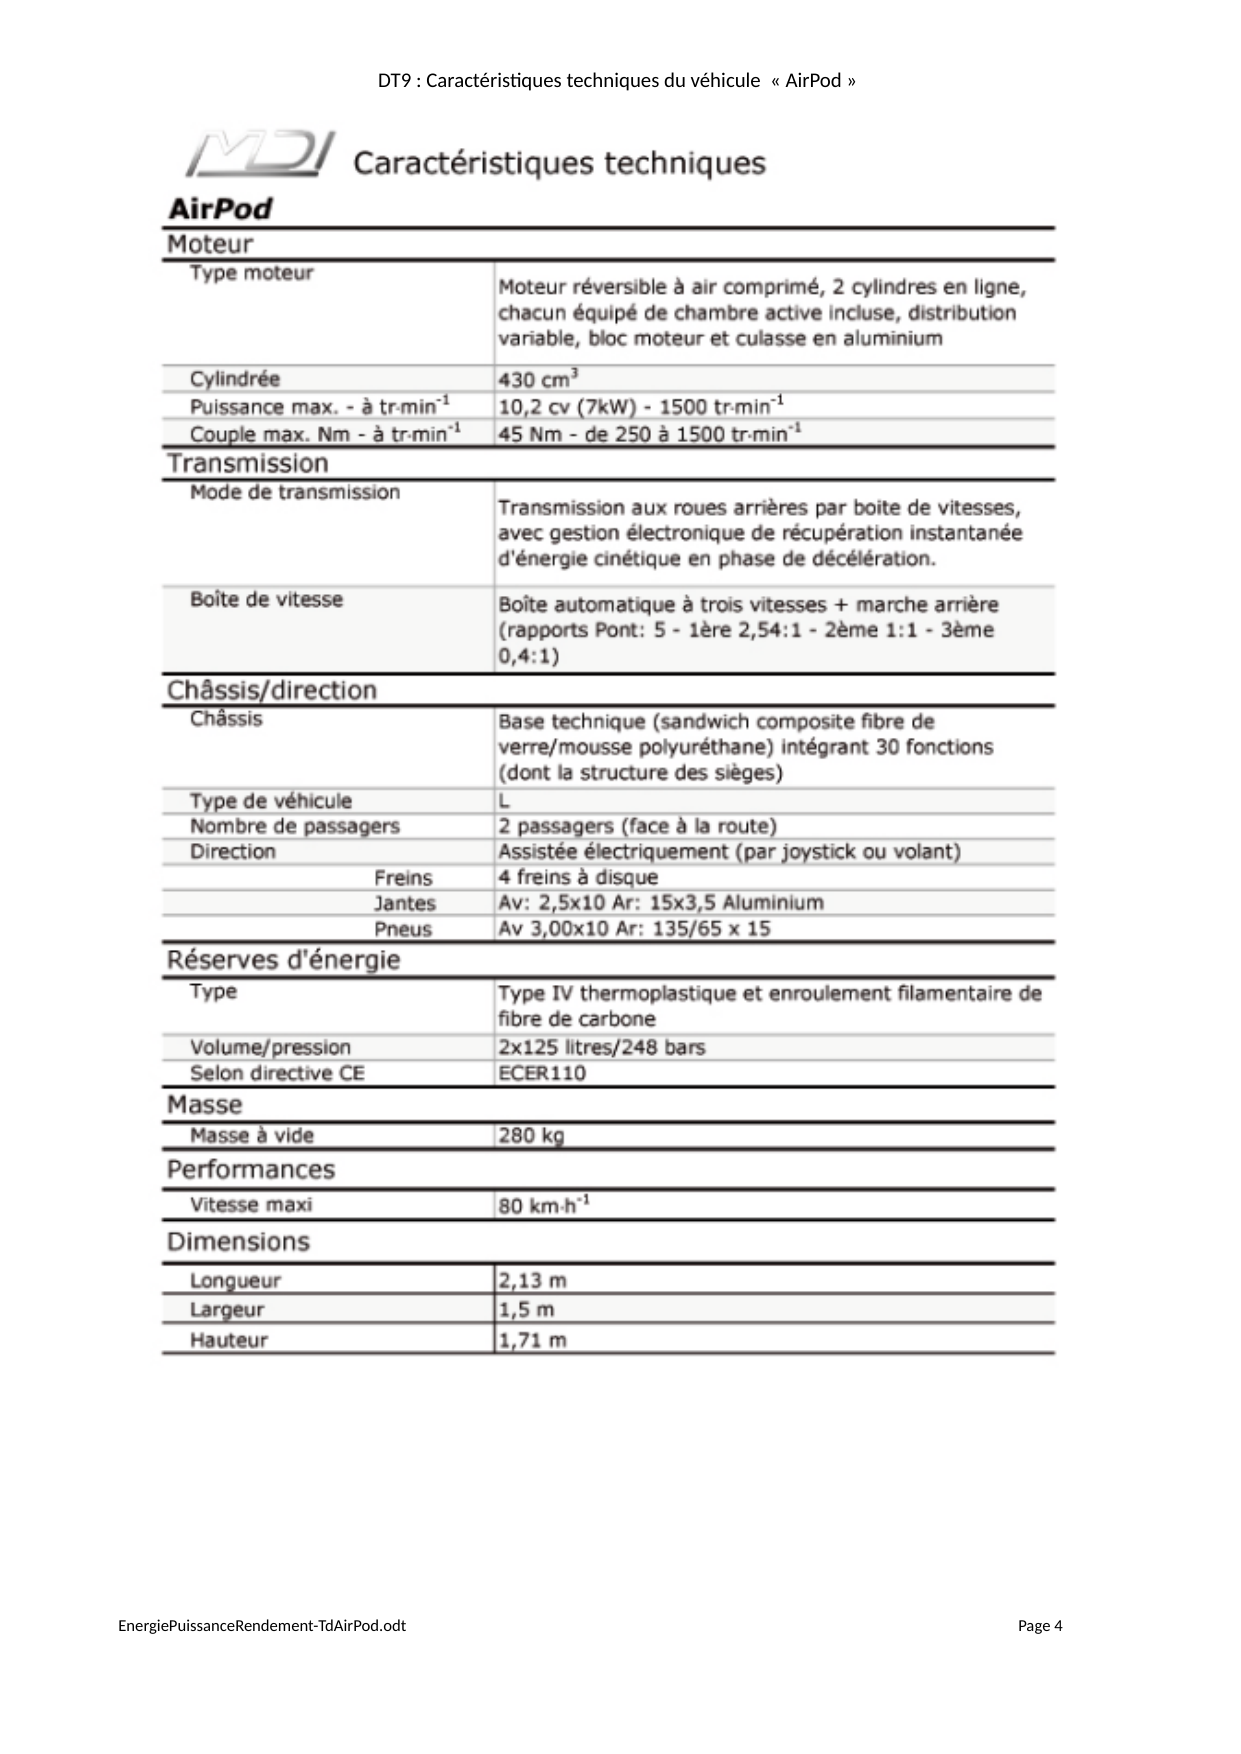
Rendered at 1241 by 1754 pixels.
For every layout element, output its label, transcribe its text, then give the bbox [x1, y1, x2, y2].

text DT9 : Caractéristiques techniques du véhicule « AirPod » [118, 67, 1122, 93]
picture [140, 112, 1100, 1373]
